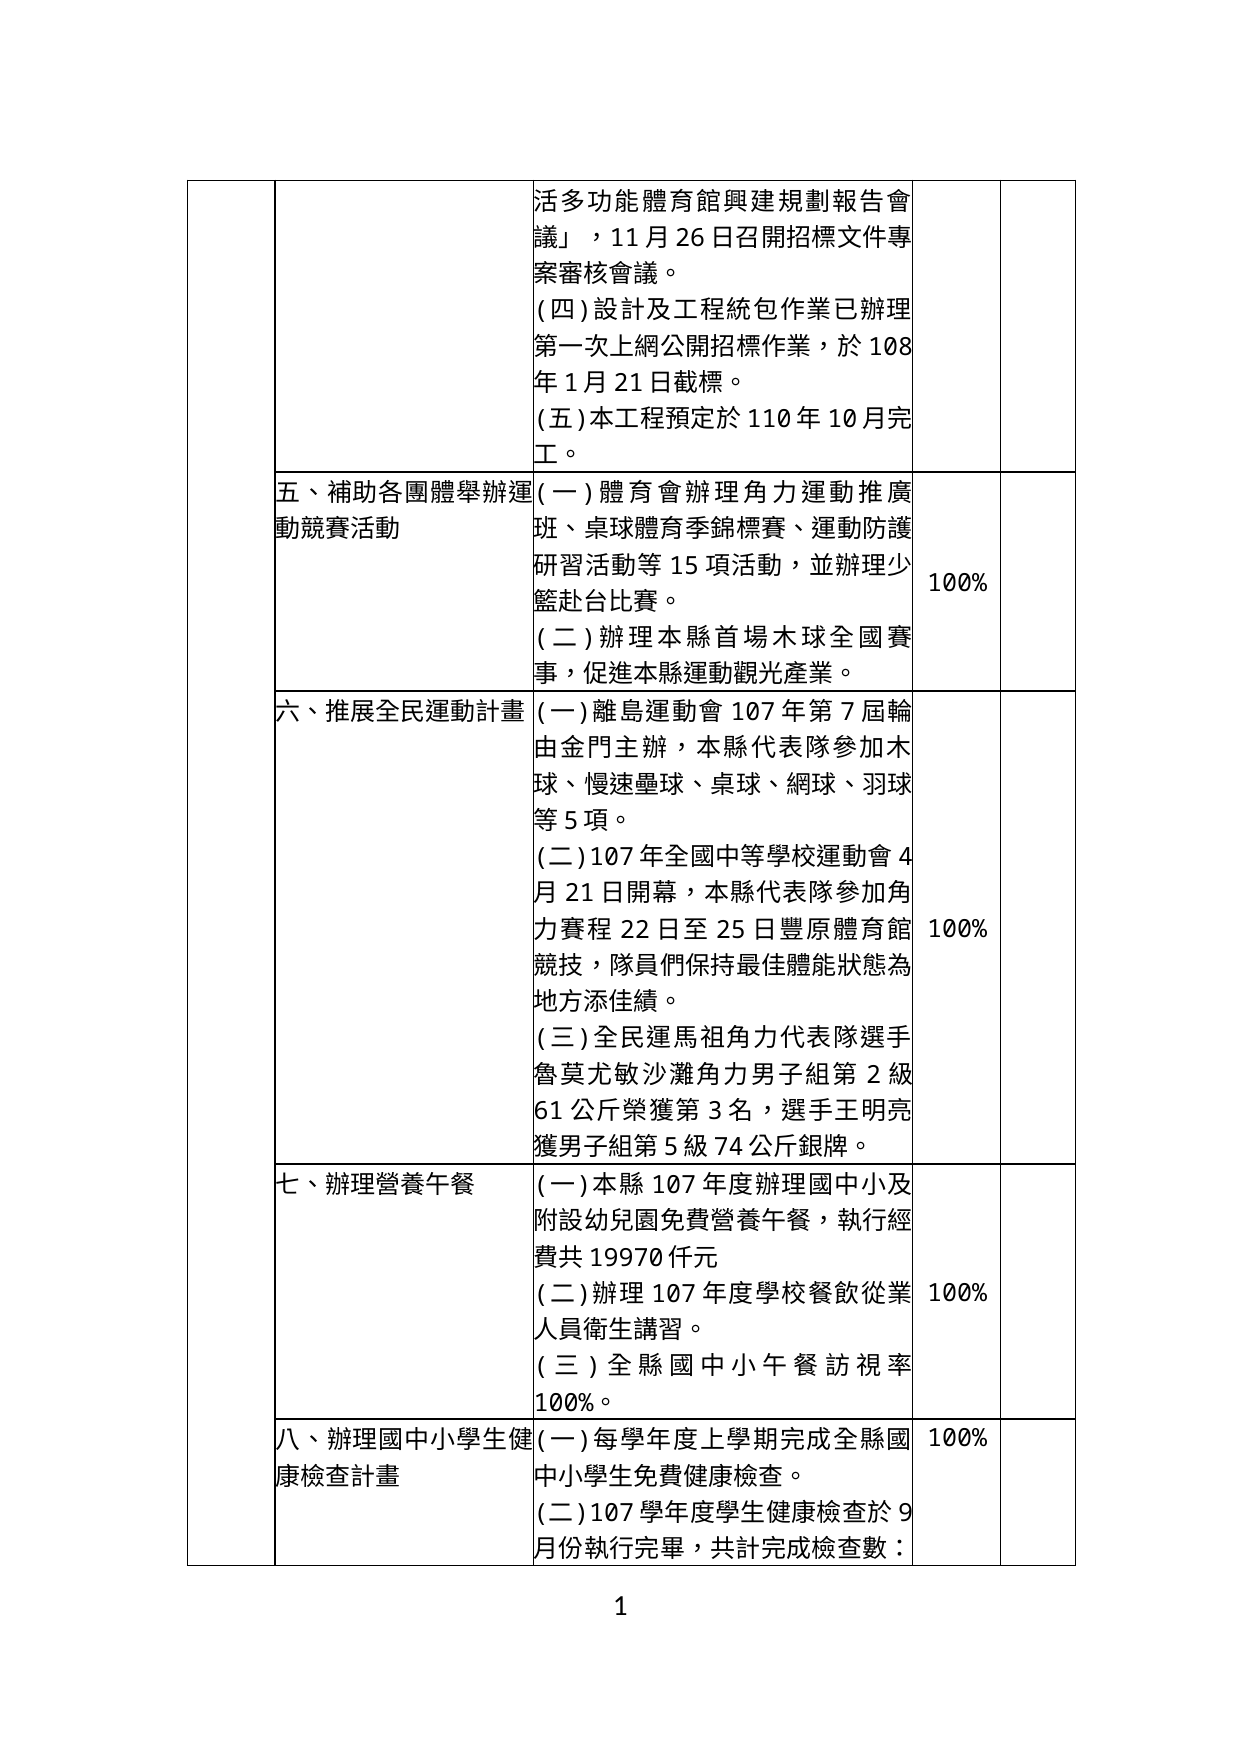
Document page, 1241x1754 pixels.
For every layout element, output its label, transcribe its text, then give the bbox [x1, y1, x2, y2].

table_cell [1001, 1420, 1075, 1565]
table_cell 五、補助各團體舉辦運動競賽活動 [276, 473, 533, 690]
table_cell 六、推展全民運動計畫 [276, 692, 533, 1163]
table_cell [276, 181, 533, 471]
table_cell (一)每學年度上學期完成全縣國中小學生免費健康檢查。 (二)107學年度學生健康檢查於9月份執行完畢，共計完成檢查數： [534, 1420, 912, 1565]
table_cell (一)體育會辦理角力運動推廣班、桌球體育季錦標賽、運動防護研習活動等15項活動，並辦理少籃赴台比賽。 (二)辦理本縣首場木球全國賽事，促進本縣運動觀光產業。 [534, 473, 912, 690]
table_cell (一)離島運動會107年第7屆輪由金門主辦，本縣代表隊參加木球、慢速壘球、桌球、網球、羽球等5項。 (二)107年全國中等學校運動會4月21日開幕，本縣代表隊參加角力賽程22日至25日豐原體育館競技，隊員們保持最佳體能狀態為地方添佳績。 (三)全民運馬祖角力代表隊選手魯莫尤敏沙灘角力男子組第2級61公斤榮獲第3名，選手王明亮獲男子組第5級74公斤銀牌。 [534, 692, 912, 1163]
table_cell [1001, 473, 1075, 690]
table_cell 七、辦理營養午餐 [276, 1165, 533, 1418]
table_cell [1001, 181, 1075, 471]
table_cell [1001, 692, 1075, 1163]
table_cell [913, 181, 1000, 471]
table_cell 活多功能體育館興建規劃報告會議」，11月26日召開招標文件專案審核會議。 (四)設計及工程統包作業已辦理第一次上網公開招標作業，於108年1月21日截標。 (五)本工程預定於110年10月完工。 [534, 181, 912, 471]
table_cell [1001, 1165, 1075, 1418]
table_cell 100% [913, 1420, 1000, 1565]
table_cell 100% [913, 692, 1000, 1163]
table_cell (一)本縣107年度辦理國中小及附設幼兒園免費營養午餐，執行經費共19970仟元 (二)辦理107年度學校餐飲從業人員衛生講習。 (三)全縣國中小午餐訪視率100%。 [534, 1165, 912, 1418]
table_cell 八、辦理國中小學生健康檢查計畫 [276, 1420, 533, 1565]
table_cell 100% [913, 473, 1000, 690]
table_cell 100% [913, 1165, 1000, 1418]
